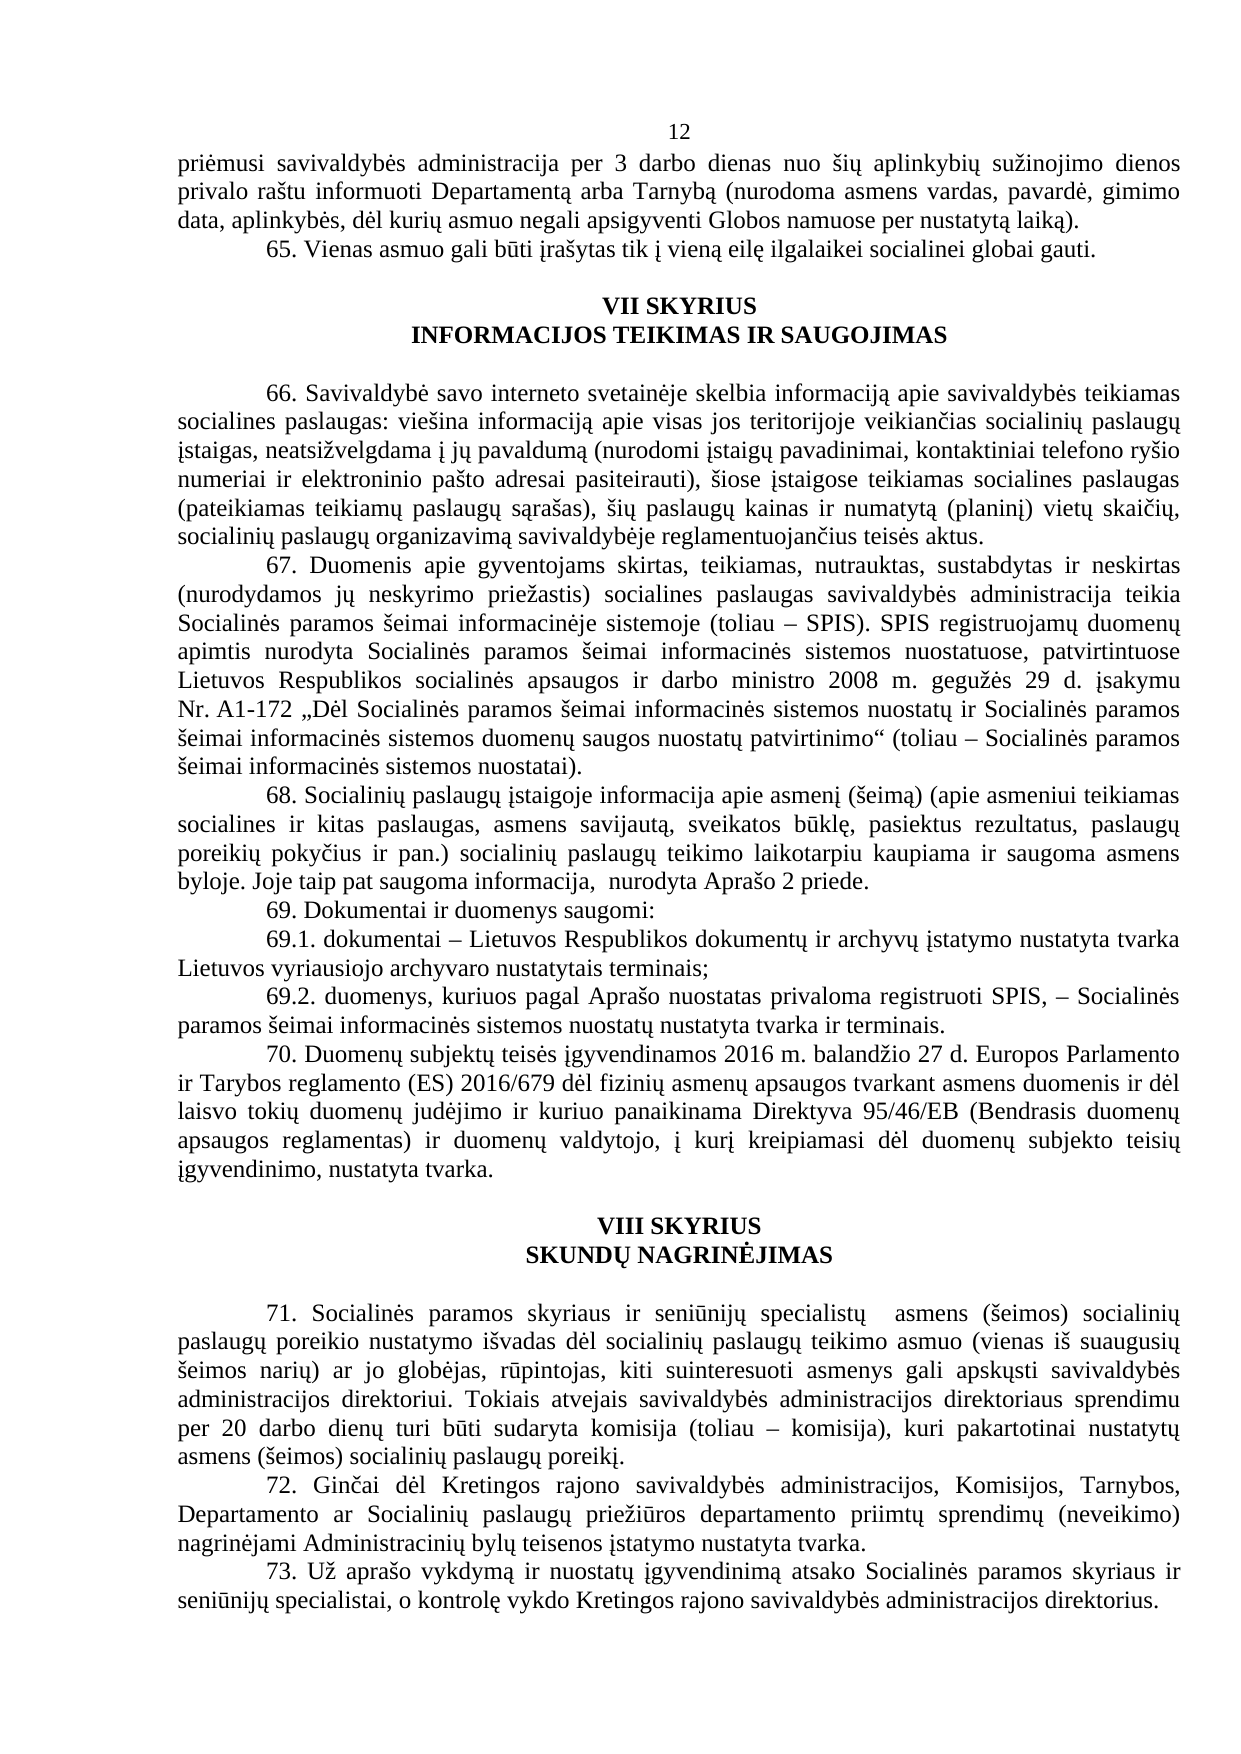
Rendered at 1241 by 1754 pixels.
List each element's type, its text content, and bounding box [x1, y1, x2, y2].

text 69. Dokumentai ir duomenys saugomi: [177, 895, 1181, 924]
text 73. Už aprašo vykdymą ir nuostatų įgyvendinimą atsako Socialinės paramos skyriaus ir seniūnijų specialistai, o kontrolę vykdo Kretingos rajono savivaldybės administracijos direktorius. [177, 1556, 1181, 1614]
text SKUNDŲ NAGRINĖJIMAS [177, 1240, 1181, 1269]
text 69.1. dokumentai – Lietuvos Respublikos dokumentų ir archyvų įstatymo nustatyta tvarka Lietuvos vyriausiojo archyvaro nustatytais terminais; [177, 924, 1181, 981]
text VIII SKYRIUS [177, 1211, 1181, 1240]
text 72. Ginčai dėl Kretingos rajono savivaldybės administracijos, Komisijos, Tarnybos, Departamento ar Socialinių paslaugų priežiūros departamento priimtų sprendimų (neveikimo) nagrinėjami Administracinių bylų teisenos įstatymo nustatyta tvarka. [177, 1470, 1181, 1556]
text 65. Vienas asmuo gali būti įrašytas tik į vieną eilę ilgalaikei socialinei globai gauti. [177, 234, 1181, 263]
text 66. Savivaldybė savo interneto svetainėje skelbia informaciją apie savivaldybės teikiamas socialines paslaugas: viešina informaciją apie visas jos teritorijoje veikiančias socialinių paslaugų įstaigas, neatsižvelgdama į jų pavaldumą (nurodomi įstaigų pavadinimai, kontaktiniai telefono ryšio numeriai ir elektroninio pašto adresai pasiteirauti), šiose įstaigose teikiamas socialines paslaugas (pateikiamas teikiamų paslaugų sąrašas), šių paslaugų kainas ir numatytą (planinį) vietų skaičių, socialinių paslaugų organizavimą savivaldybėje reglamentuojančius teisės aktus. [177, 378, 1181, 550]
text 70. Duomenų subjektų teisės įgyvendinamos 2016 m. balandžio 27 d. Europos Parlamento ir Tarybos reglamento (ES) 2016/679 dėl fizinių asmenų apsaugos tvarkant asmens duomenis ir dėl laisvo tokių duomenų judėjimo ir kuriuo panaikinama Direktyva 95/46/EB (Bendrasis duomenų apsaugos reglamentas) ir duomenų valdytojo, į kurį kreipiamasi dėl duomenų subjekto teisių įgyvendinimo, nustatyta tvarka. [177, 1039, 1181, 1183]
text 71. Socialinės paramos skyriaus ir seniūnijų specialistų asmens (šeimos) socialinių paslaugų poreikio nustatymo išvadas dėl socialinių paslaugų teikimo asmuo (vienas iš suaugusių šeimos narių) ar jo globėjas, rūpintojas, kiti suinteresuoti asmenys gali apskųsti savivaldybės administracijos direktoriui. Tokiais atvejais savivaldybės administracijos direktoriaus sprendimu per 20 darbo dienų turi būti sudaryta komisija (toliau – komisija), kuri pakartotinai nustatytų asmens (šeimos) socialinių paslaugų poreikį. [177, 1298, 1181, 1470]
text 69.2. duomenys, kuriuos pagal Aprašo nuostatas privaloma registruoti SPIS, – Socialinės paramos šeimai informacinės sistemos nuostatų nustatyta tvarka ir terminais. [177, 981, 1181, 1039]
text VII SKYRIUS [177, 291, 1181, 320]
text INFORMACIJOS TEIKIMAS IR SAUGOJIMAS [177, 320, 1181, 349]
text 67. Duomenis apie gyventojams skirtas, teikiamas, nutrauktas, sustabdytas ir neskirtas (nurodydamos jų neskyrimo priežastis) socialines paslaugas savivaldybės administracija teikia Socialinės paramos šeimai informacinėje sistemoje (toliau – SPIS). SPIS registruojamų duomenų apimtis nurodyta Socialinės paramos šeimai informacinės sistemos nuostatuose, patvirtintuose Lietuvos Respublikos socialinės apsaugos ir darbo ministro 2008 m. gegužės 29 d. įsakymu Nr. A1‑172 „Dėl Socialinės paramos šeimai informacinės sistemos nuostatų ir Socialinės paramos šeimai informacinės sistemos duomenų saugos nuostatų patvirtinimo“ (toliau ‒ Socialinės paramos šeimai informacinės sistemos nuostatai). [177, 550, 1181, 780]
text 68. Socialinių paslaugų įstaigoje informacija apie asmenį (šeimą) (apie asmeniui teikiamas socialines ir kitas paslaugas, asmens savijautą, sveikatos būklę, pasiektus rezultatus, paslaugų poreikių pokyčius ir pan.) socialinių paslaugų teikimo laikotarpiu kaupiama ir saugoma asmens byloje. Joje taip pat saugoma informacija, nurodyta Aprašo 2 priede. [177, 780, 1181, 895]
text priėmusi savivaldybės administracija per 3 darbo dienas nuo šių aplinkybių sužinojimo dienos privalo raštu informuoti Departamentą arba Tarnybą (nurodoma asmens vardas, pavardė, gimimo data, aplinkybės, dėl kurių asmuo negali apsigyventi Globos namuose per nustatytą laiką). [177, 148, 1181, 234]
